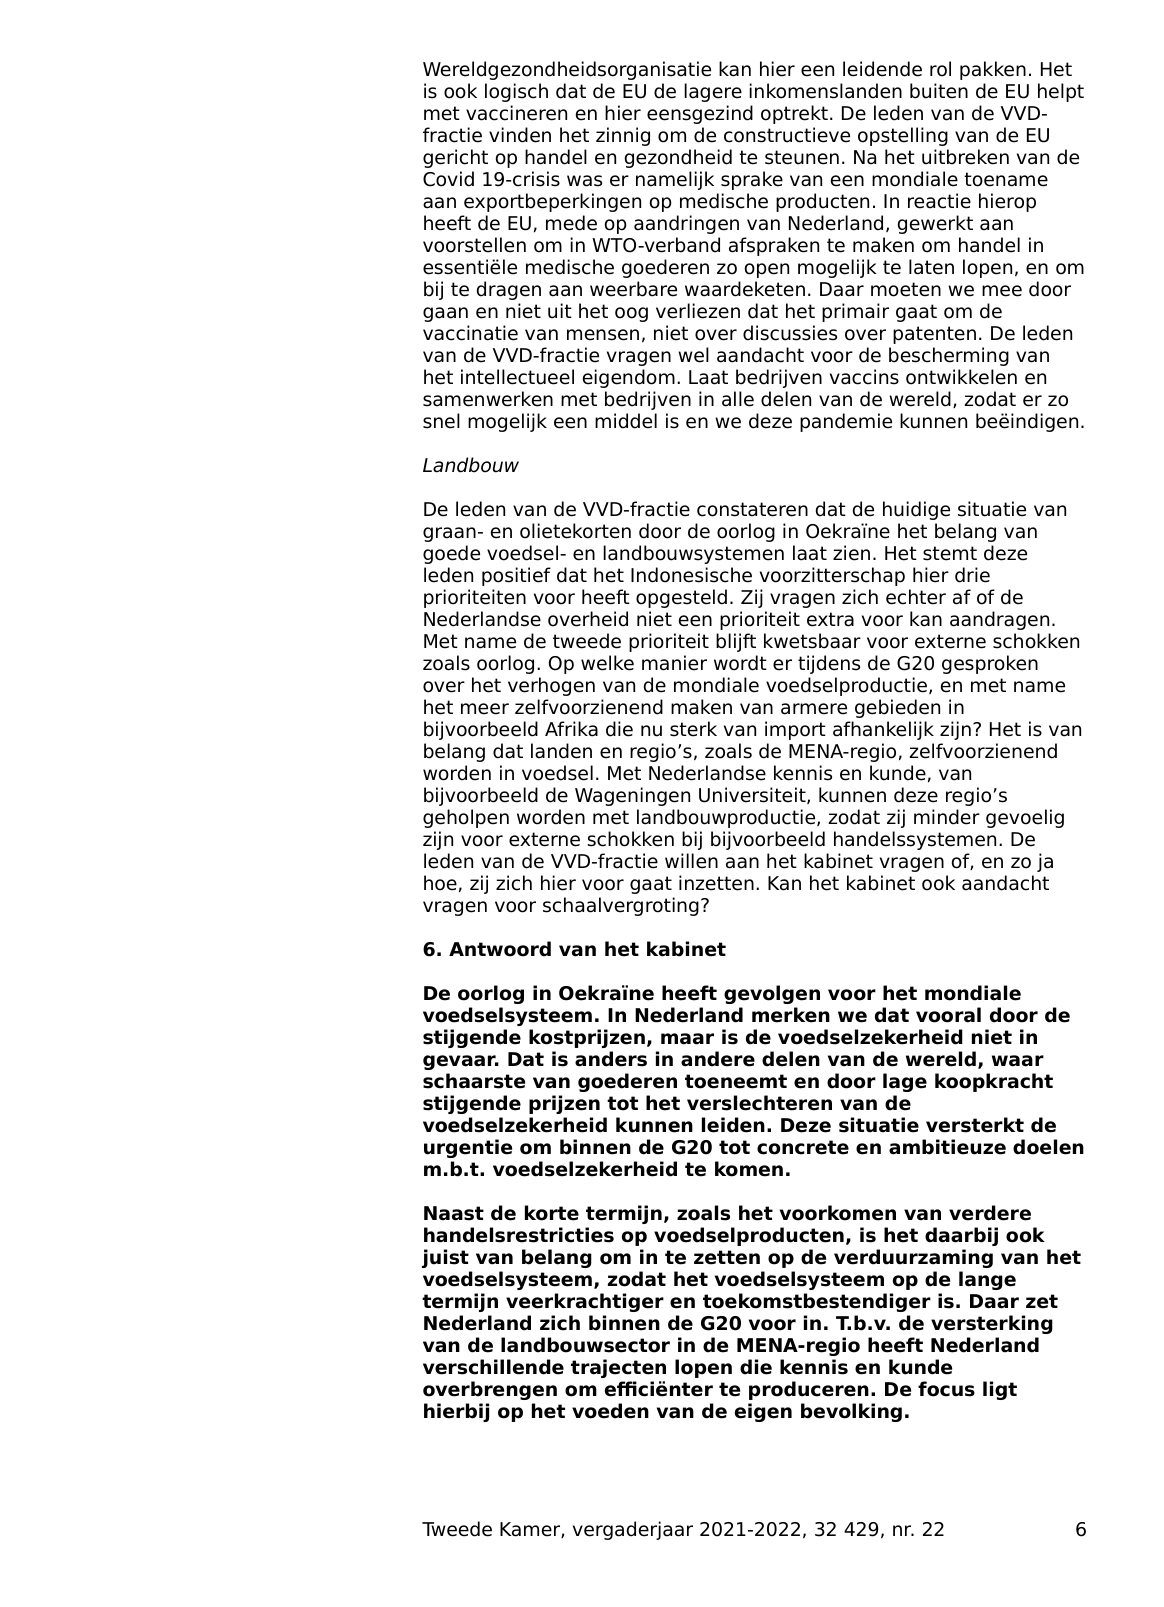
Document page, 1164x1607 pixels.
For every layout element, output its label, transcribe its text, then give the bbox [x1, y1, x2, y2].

text Wereldgezondheidsorganisatie kan hier een leidende rol pakken. Het is ook logisch dat de EU de lagere inkomenslanden buiten de EU helpt met vaccineren en hier eensgezind optrekt. De leden van de VVD-fractie vinden het zinnig om de constructieve opstelling van de EU gericht op handel en gezondheid te steunen. Na het uitbreken van de Covid 19-crisis was er namelijk sprake van een mondiale toename aan exportbeperkingen op medische producten. In reactie hierop heeft de EU, mede op aandringen van Nederland, gewerkt aan voorstellen om in WTO-verband afspraken te maken om handel in essentiële medische goederen zo open mogelijk te laten lopen, en om bij te dragen aan weerbare waardeketen. Daar moeten we mee door gaan en niet uit het oog verliezen dat het primair gaat om de vaccinatie van mensen, niet over discussies over patenten. De leden van de VVD-fractie vragen wel aandacht voor de bescherming van het intellectueel eigendom. Laat bedrijven vaccins ontwikkelen en samenwerken met bedrijven in alle delen van de wereld, zodat er zo snel mogelijk een middel is en we deze pandemie kunnen beëindigen. [422, 59, 1087, 433]
text De oorlog in Oekraïne heeft gevolgen voor het mondiale voedselsysteem. In Nederland merken we dat vooral door de stijgende kostprijzen, maar is de voedselzekerheid niet in gevaar. Dat is anders in andere delen van de wereld, waar schaarste van goederen toeneemt en door lage koopkracht stijgende prijzen tot het verslechteren van de voedselzekerheid kunnen leiden. Deze situatie versterkt de urgentie om binnen de G20 tot concrete en ambitieuze doelen m.b.t. voedselzekerheid te komen. [422, 983, 1087, 1181]
subtitle 6. Antwoord van het kabinet [422, 939, 1087, 961]
text De leden van de VVD-fractie constateren dat de huidige situatie van graan- en olietekorten door de oorlog in Oekraïne het belang van goede voedsel- en landbouwsystemen laat zien. Het stemt deze leden positief dat het Indonesische voorzitterschap hier drie prioriteiten voor heeft opgesteld. Zij vragen zich echter af of de Nederlandse overheid niet een prioriteit extra voor kan aandragen. Met name de tweede prioriteit blijft kwetsbaar voor externe schokken zoals oorlog. Op welke manier wordt er tijdens de G20 gesproken over het verhogen van de mondiale voedselproductie, en met name het meer zelfvoorzienend maken van armere gebieden in bijvoorbeeld Afrika die nu sterk van import afhankelijk zijn? Het is van belang dat landen en regio’s, zoals de MENA-regio, zelfvoorzienend worden in voedsel. Met Nederlandse kennis en kunde, van bijvoorbeeld de Wageningen Universiteit, kunnen deze regio’s geholpen worden met landbouwproductie, zodat zij minder gevoelig zijn voor externe schokken bij bijvoorbeeld handelssystemen. De leden van de VVD-fractie willen aan het kabinet vragen of, en zo ja hoe, zij zich hier voor gaat inzetten. Kan het kabinet ook aandacht vragen voor schaalvergroting? [422, 499, 1087, 917]
subtitle Landbouw [422, 455, 1087, 477]
text Naast de korte termijn, zoals het voorkomen van verdere handelsrestricties op voedselproducten, is het daarbij ook juist van belang om in te zetten op de verduurzaming van het voedselsysteem, zodat het voedselsysteem op de lange termijn veerkrachtiger en toekomstbestendiger is. Daar zet Nederland zich binnen de G20 voor in. T.b.v. de versterking van de landbouwsector in de MENA-regio heeft Nederland verschillende trajecten lopen die kennis en kunde overbrengen om efficiënter te produceren. De focus ligt hierbij op het voeden van de eigen bevolking. [422, 1203, 1087, 1423]
